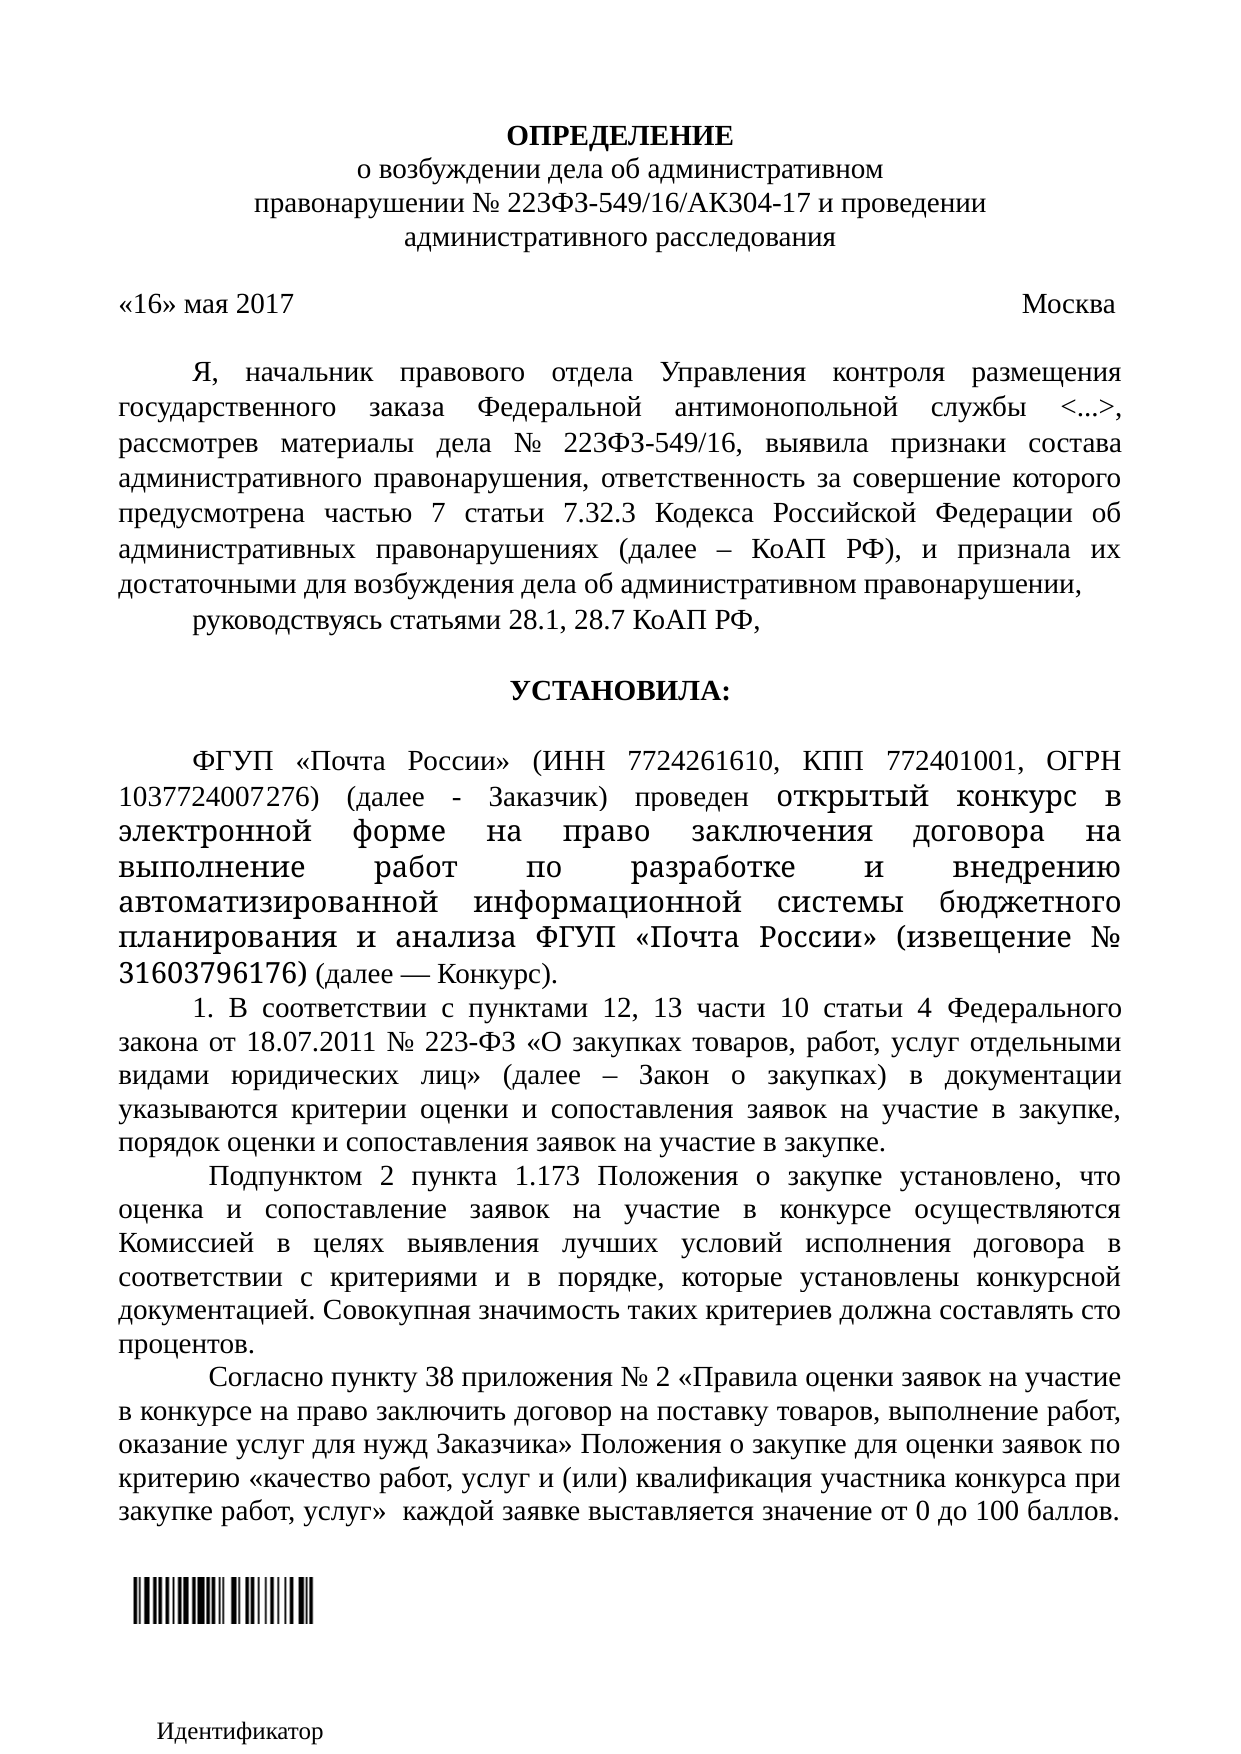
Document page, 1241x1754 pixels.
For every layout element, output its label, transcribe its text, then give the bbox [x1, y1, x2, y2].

text 1. В соответствии с пунктами 12, 13 части 10 статьи 4 Федерального закона от 18.07.2011 № 223-ФЗ «О закупках товаров, работ, услуг отдельными видами юридических лиц» (далее – Закон о закупках) в документации указываются критерии оценки и сопоставления заявок на участие в закупке, порядок оценки и сопоставления заявок на участие в закупке. [118, 990, 1122, 1158]
picture [118, 1577, 331, 1624]
text Я, начальник правового отдела Управления контроля размещения государственного заказа Федеральной антимонопольной службы <...>, рассмотрев материалы дела № 223ФЗ-549/16, выявила признаки состава административного правонарушения, ответственность за совершение которого предусмотрена частью 7 статьи 7.32.3 Кодекса Российской Федерации об административных правонарушениях (далее – КоАП РФ), и признала их достаточными для возбуждения дела об административном правонарушении, [118, 353, 1122, 601]
text административного расследования [118, 219, 1122, 252]
text ОПРЕДЕЛЕНИЕ [118, 118, 1122, 152]
text руководствуясь статьями 28.1, 28.7 КоАП РФ, [118, 601, 1122, 636]
text ФГУП «Почта России» (ИНН 7724261610, КПП 772401001, ОГРН 1037724007 276) (далее - Заказчик) проведен открытый конкурс в электронной форме на право заключения договора на выполнение работ по разработке и внедрению автоматизированной информационной системы бюджетного планирования и анализа ФГУП «Почта России» (извещение № 31603796176) (далее — Конкурс). [118, 742, 1122, 990]
text «16» мая 2017 Москва [118, 286, 1122, 319]
text правонарушении № 223ФЗ-549/16/АК304-17 и проведении [118, 185, 1122, 219]
text УСТАНОВИЛА: [118, 672, 1122, 707]
text Подпунктом 2 пункта 1.173 Положения о закупке установлено, что оценка и сопоставление заявок на участие в конкурсе осуществляются Комиссией в целях выявления лучших условий исполнения договора в соответствии с критериями и в порядке, которые установлены конкурсной документацией. Совокупная значимость таких критериев должна составлять сто процентов. [118, 1158, 1122, 1359]
text Согласно пункту 38 приложения № 2 «Правила оценки заявок на участие в конкурсе на право заключить договор на поставку товаров, выполнение работ, оказание услуг для нужд Заказчика» Положения о закупке для оценки заявок по критерию «качество работ, услуг и (или) квалификация участника конкурса при закупке работ, услуг» каждой заявке выставляется значение от 0 до 100 баллов. [118, 1359, 1122, 1527]
text о возбуждении дела об административном [118, 152, 1122, 185]
